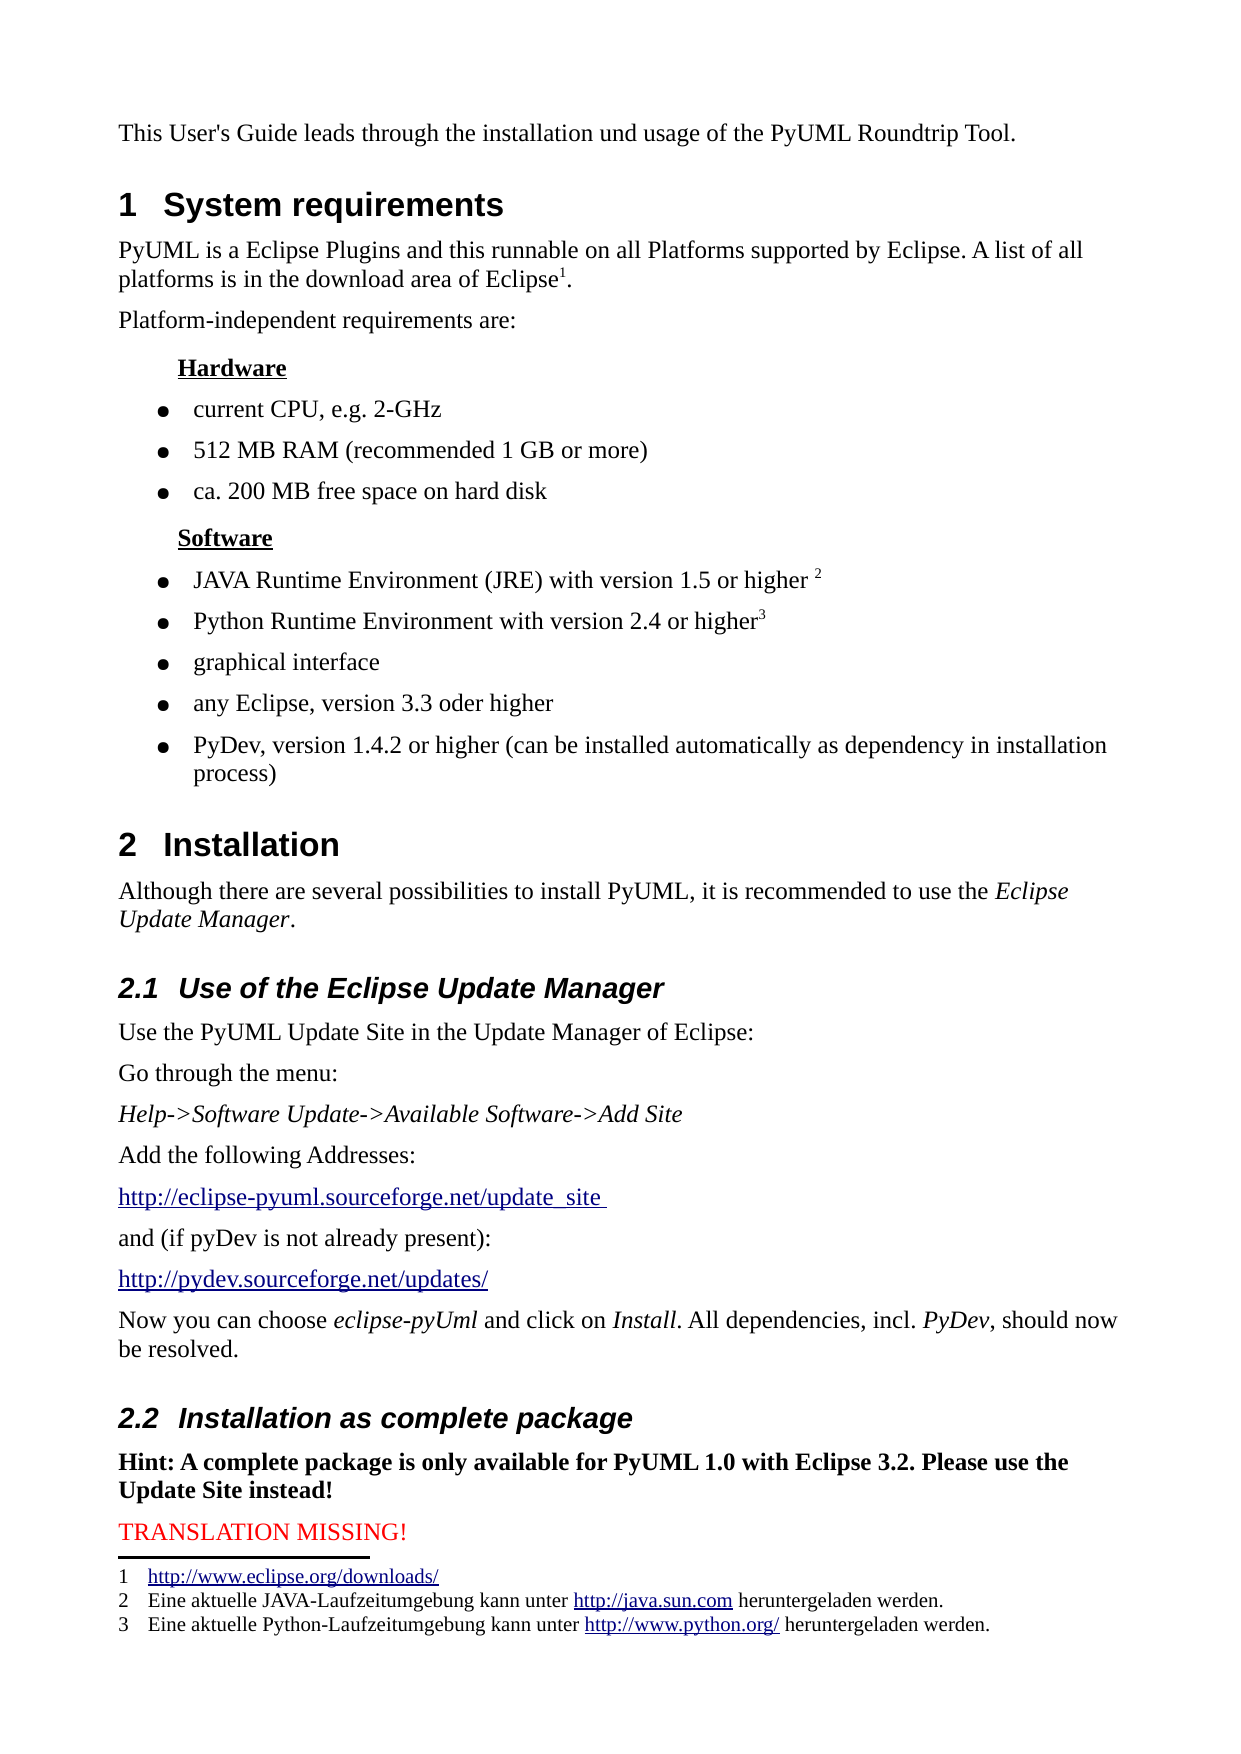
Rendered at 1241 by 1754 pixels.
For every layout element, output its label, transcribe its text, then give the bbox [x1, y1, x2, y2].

text Add the following Addresses: [118, 1141, 1122, 1169]
text http://eclipse-pyuml.sourceforge.net/update_site [118, 1182, 1122, 1211]
text PyUML is a Eclipse Plugins and this runnable on all Platforms supported by Eclipse. A list of all platforms is in the download area of Eclipse. [118, 236, 1122, 293]
subtitle System requirements [118, 184, 1122, 223]
list any Eclipse, version 3.3 oder higher [156, 688, 1122, 717]
text http://pydev.sourceforge.net/updates/ [118, 1264, 1122, 1293]
text TRANSLATION MISSING! [118, 1517, 1122, 1545]
subtitle Installation [118, 825, 1122, 863]
list Python Runtime Environment with version 2.4 or higher [156, 606, 1122, 635]
list 512 MB RAM (recommended 1 GB or more) [156, 435, 1122, 464]
list Eine aktuelle JAVA-Laufzeitumgebung kann unter http://java.sun.com heruntergeladen werden. [118, 1588, 1122, 1612]
text Hardware [177, 353, 1122, 381]
list current CPU, e.g. 2-GHz [156, 394, 1122, 423]
list graphical interface [156, 647, 1122, 676]
text http://www.eclipse.org/downloads/ [118, 1563, 1122, 1588]
text and (if pyDev is not already present): [118, 1223, 1122, 1252]
text Hint: A complete package is only available for PyUML 1.0 with Eclipse 3.2. Please use the Update Site instead! [118, 1447, 1122, 1504]
text Go through the menu: [118, 1058, 1122, 1087]
text Use the PyUML Update Site in the Update Manager of Eclipse: [118, 1017, 1122, 1046]
list ca. 200 MB free space on hard disk [156, 476, 1122, 505]
subtitle Use of the Eclipse Update Manager [118, 971, 1122, 1004]
text Software [177, 523, 1122, 552]
text Platform-independent requirements are: [118, 306, 1122, 334]
text This User's Guide leads through the installation und usage of the PyUML Roundtrip Tool. [118, 118, 1122, 147]
subtitle Installation as complete package [118, 1401, 1122, 1434]
text Now you can choose eclipse-pyUml and click on Install. All dependencies, incl. PyDev, should now be resolved. [118, 1306, 1122, 1363]
text Although there are several possibilities to install PyUML, it is recommended to use the Eclipse Update Manager. [118, 876, 1122, 933]
list JAVA Runtime Environment (JRE) with version 1.5 or higher [156, 565, 1122, 593]
text Help->Software Update->Available Software->Add Site [118, 1099, 1122, 1128]
list PyDev, version 1.4.2 or higher (can be installed automatically as dependency in installation process) [156, 730, 1122, 787]
list Eine aktuelle Python-Laufzeitumgebung kann unter http://www.python.org/ heruntergeladen werden. [118, 1612, 1122, 1636]
